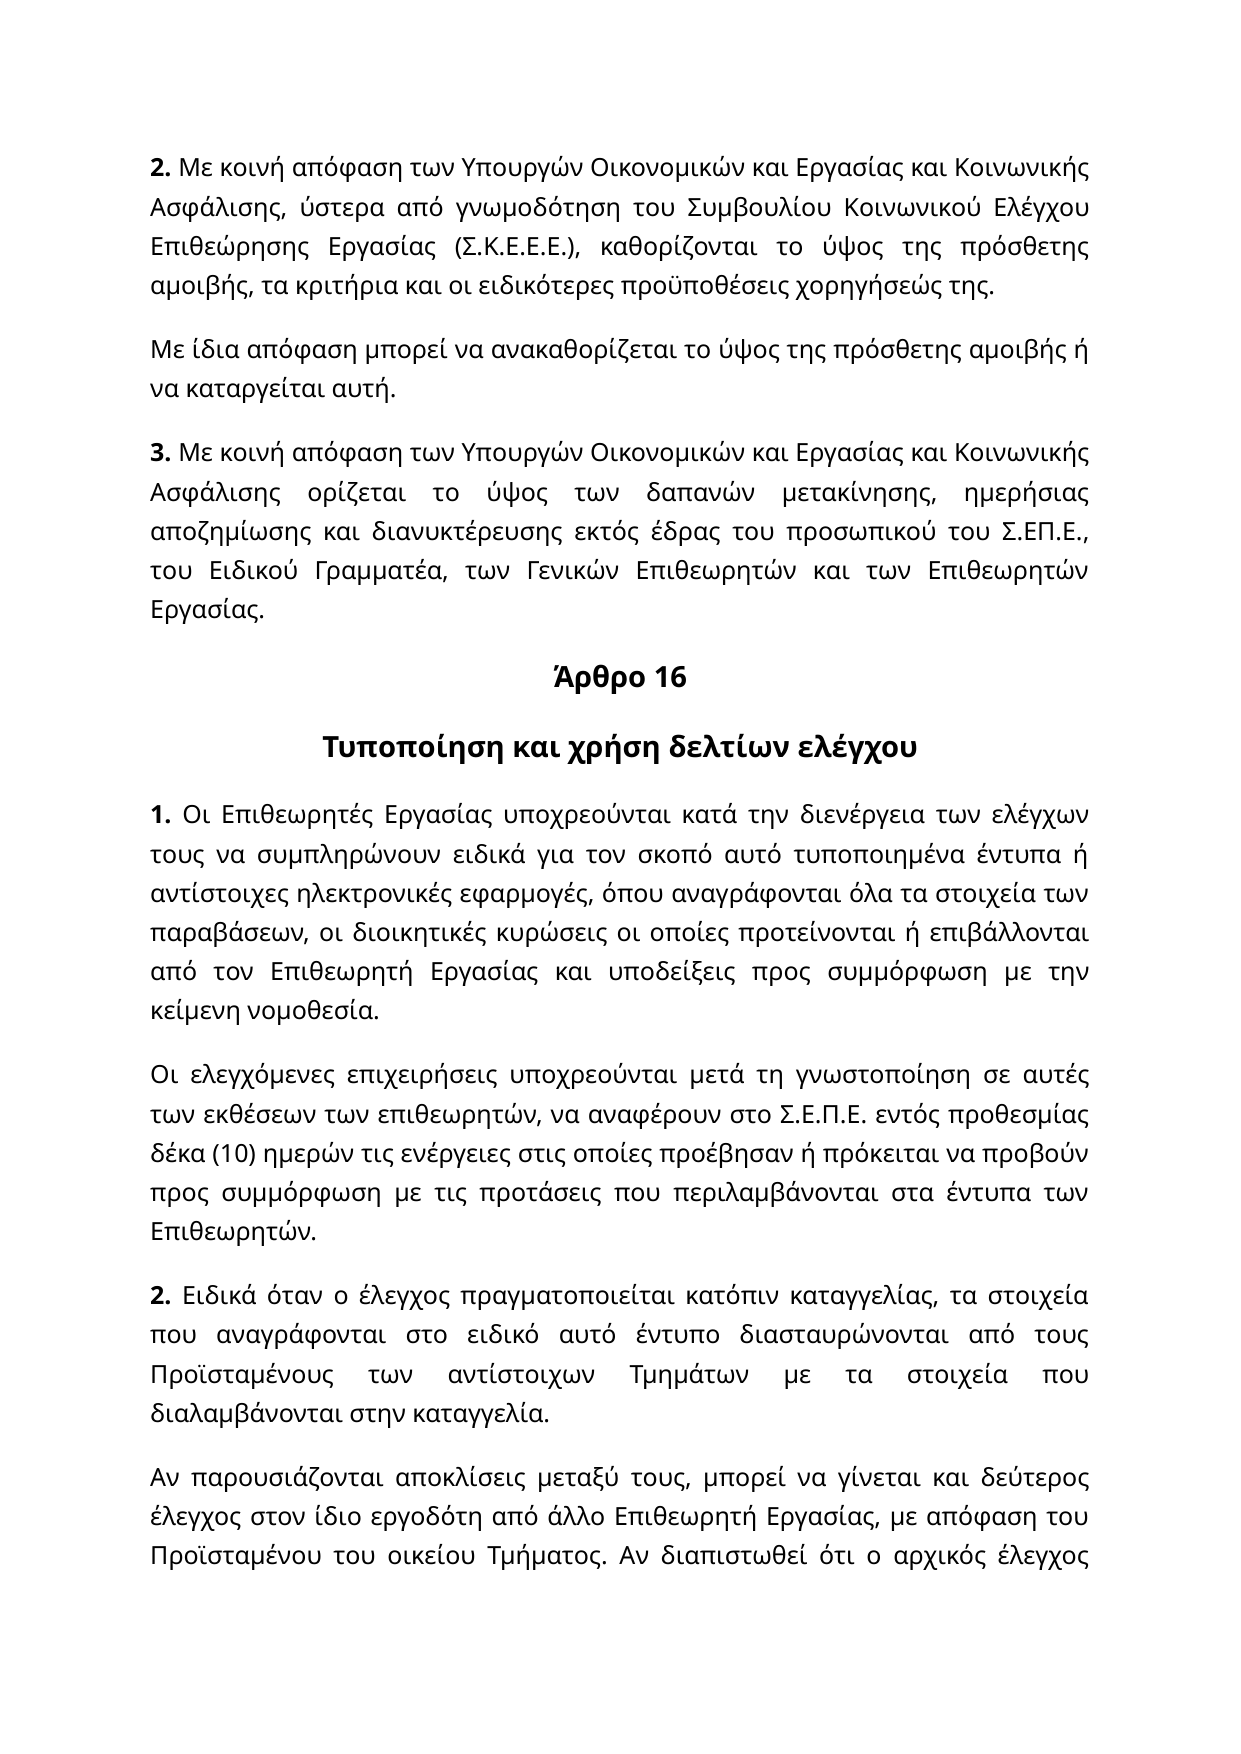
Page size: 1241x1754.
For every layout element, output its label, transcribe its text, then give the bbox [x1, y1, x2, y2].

subtitle Άρθρο 16 [150, 656, 1090, 696]
text 3. Με κοινή απόφαση των Υπουργών Οικονομικών και Εργασίας και Κοινωνικής Ασφάλισης ορίζεται το ύψος των δαπανών μετακίνησης, ημερήσιας αποζημίωσης και διανυκτέρευσης εκτός έδρας του προσωπικού του Σ.ΕΠ.Ε., του Ειδικού Γραμματέα, των Γενικών Επιθεωρητών και των Επιθεωρητών Εργασίας. [150, 435, 1090, 626]
subtitle Τυποποίηση και χρήση δελτίων ελέγχου [150, 726, 1090, 766]
text 2. Ειδικά όταν ο έλεγχος πραγματοποιείται κατόπιν καταγγελίας, τα στοιχεία που αναγράφονται στο ειδικό αυτό έντυπο διασταυρώνονται από τους Προϊσταμένους των αντίστοιχων Τμημάτων με τα στοιχεία που διαλαμβάνονται στην καταγγελία. [150, 1278, 1090, 1429]
text 2. Με κοινή απόφαση των Υπουργών Οικονομικών και Εργασίας και Κοινωνικής Ασφάλισης, ύστερα από γνωμοδότηση του Συμβουλίου Κοινωνικού Ελέγχου Επιθεώρησης Εργασίας (Σ.Κ.Ε.Ε.Ε.), καθορίζονται το ύψος της πρόσθετης αμοιβής, τα κριτήρια και οι ειδικότερες προϋποθέσεις χορηγήσεώς της. [150, 150, 1090, 302]
text Αν παρουσιάζονται αποκλίσεις μεταξύ τους, μπορεί να γίνεται και δεύτερος έλεγχος στον ίδιο εργοδότη από άλλο Επιθεωρητή Εργασίας, με απόφαση του Προϊσταμένου του οικείου Τμήματος. Αν διαπιστωθεί ότι ο αρχικός έλεγχος [150, 1459, 1090, 1572]
text Οι ελεγχόμενες επιχειρήσεις υποχρεούνται μετά τη γνωστοποίηση σε αυτές των εκθέσεων των επιθεωρητών, να αναφέρουν στο Σ.Ε.Π.Ε. εντός προθεσμίας δέκα (10) ημερών τις ενέργειες στις οποίες προέβησαν ή πρόκειται να προβούν προς συμμόρφωση με τις προτάσεις που περιλαμβάνονται στα έντυπα των Επιθεωρητών. [150, 1057, 1090, 1248]
text Με ίδια απόφαση μπορεί να ανακαθορίζεται το ύψος της πρόσθετης αμοιβής ή να καταργείται αυτή. [150, 332, 1090, 405]
text 1. Οι Επιθεωρητές Εργασίας υποχρεούνται κατά την διενέργεια των ελέγχων τους να συμπληρώνουν ειδικά για τον σκοπό αυτό τυποποιημένα έντυπα ή αντίστοιχες ηλεκτρονικές εφαρμογές, όπου αναγράφονται όλα τα στοιχεία των παραβάσεων, οι διοικητικές κυρώσεις οι οποίες προτείνονται ή επιβάλλονται από τον Επιθεωρητή Εργασίας και υποδείξεις προς συμμόρφωση με την κείμενη νομοθεσία. [150, 797, 1090, 1027]
